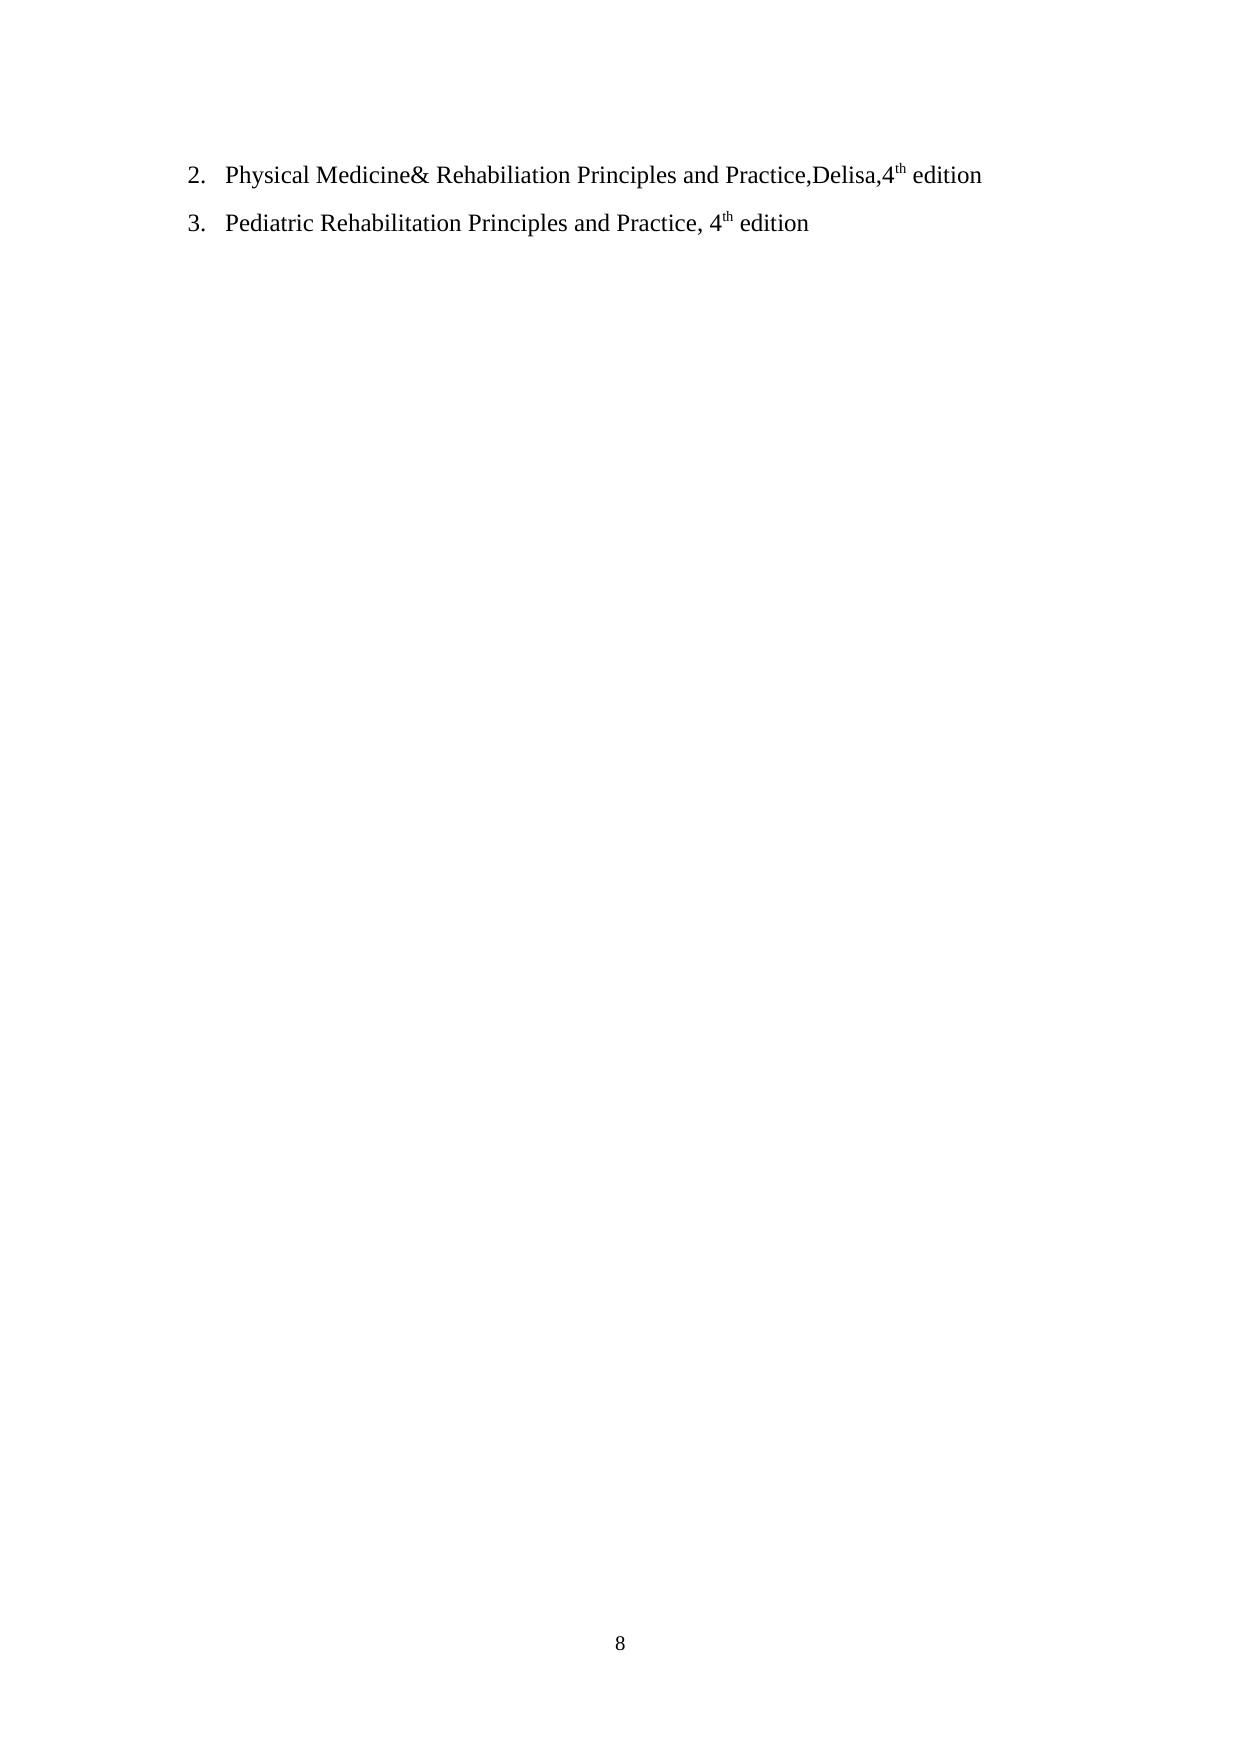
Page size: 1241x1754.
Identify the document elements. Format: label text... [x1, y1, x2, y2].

list Physical Medicine& Rehabiliation Principles and Practice,Delisa,4th edition [187, 150, 1053, 192]
list Pediatric Rehabilitation Principles and Practice, 4th edition [187, 198, 1053, 239]
